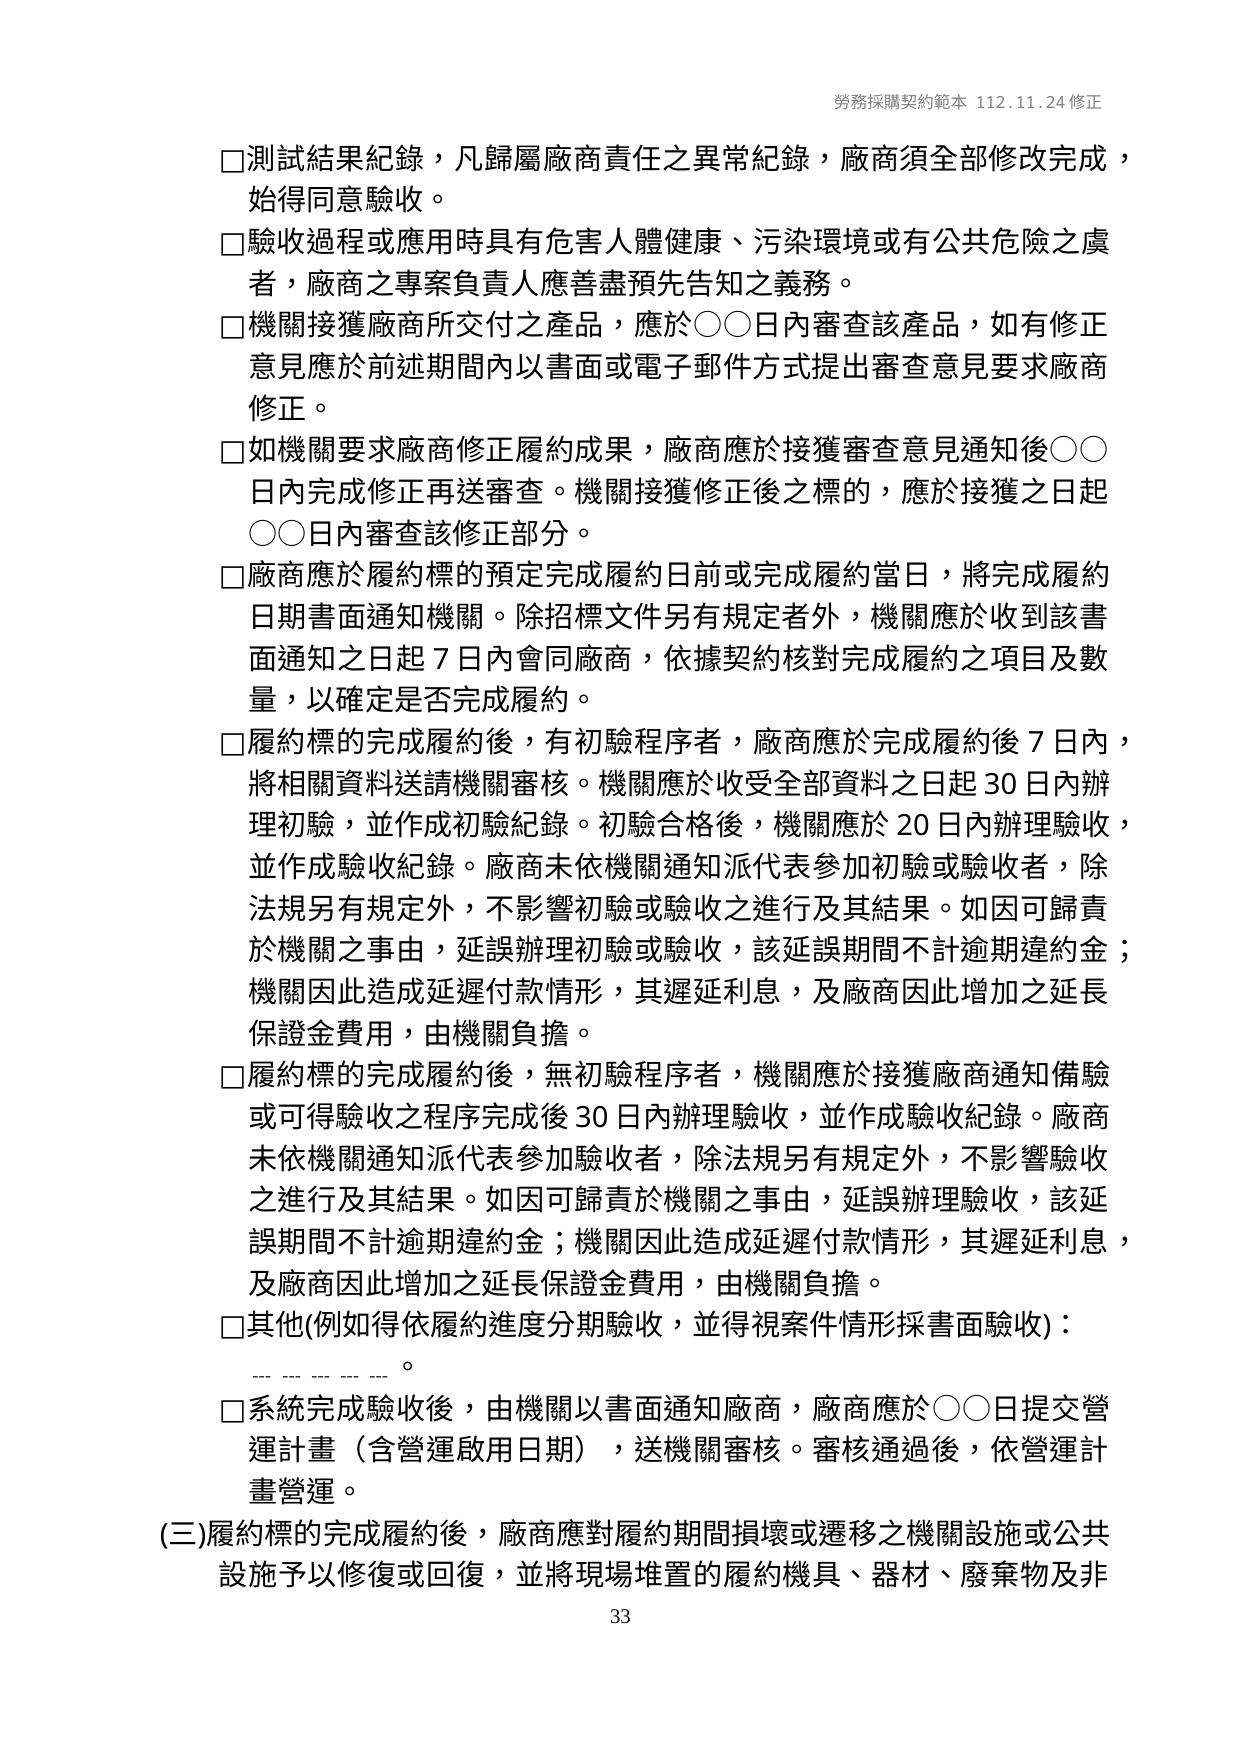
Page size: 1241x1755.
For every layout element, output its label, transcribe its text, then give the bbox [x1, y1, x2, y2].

text □ 機關接獲廠商所交付之產品，應於○○日內審查該產品，如有修正意見應於前述期間內以書面或電子郵件方式提出審查意見要求廠商修正。 [218, 302, 1110, 427]
text (三)履約標的完成履約後，廠商應對履約期間損壞或遷移之機關設施或公共設施予以修復或回復，並將現場堆置的履約機具、器材、廢棄物及非 [159, 1511, 1110, 1594]
text ﹍﹍﹍﹍﹍。 [218, 1344, 1110, 1386]
text □驗收過程或應用時具有危害人體健康、污染環境或有公共危險之虞者，廠商之專案負責人應善盡預先告知之義務。 [218, 219, 1110, 302]
text □ 如機關要求廠商修正履約成果，廠商應於接獲審查意見通知後○○日內完成修正再送審查。機關接獲修正後之標的，應於接獲之日起○○日內審查該修正部分。 [218, 427, 1110, 552]
text □廠商應於履約標的預定完成履約日前或完成履約當日，將完成履約日期書面通知機關。除招標文件另有規定者外，機關應於收到該書面通知之日起7日內會同廠商，依據契約核對完成履約之項目及數量，以確定是否完成履約。 [218, 552, 1110, 719]
text □履約標的完成履約後，有初驗程序者，廠商應於完成履約後7日內，將相關資料送請機關審核。機關應於收受全部資料之日起30日內辦理初驗，並作成初驗紀錄。初驗合格後，機關應於20日內辦理驗收，並作成驗收紀錄。廠商未依機關通知派代表參加初驗或驗收者，除法規另有規定外，不影響初驗或驗收之進行及其結果。如因可歸責於機關之事由，延誤辦理初驗或驗收，該延誤期間不計逾期違約金；機關因此造成延遲付款情形，其遲延利息，及廠商因此增加之延長保證金費用，由機關負擔。 [218, 719, 1110, 1052]
text □履約標的完成履約後，無初驗程序者，機關應於接獲廠商通知備驗或可得驗收之程序完成後30日內辦理驗收，並作成驗收紀錄。廠商未依機關通知派代表參加驗收者，除法規另有規定外，不影響驗收之進行及其結果。如因可歸責於機關之事由，延誤辦理驗收，該延誤期間不計逾期違約金；機關因此造成延遲付款情形，其遲延利息，及廠商因此增加之延長保證金費用，由機關負擔。 [218, 1052, 1110, 1302]
text □其他(例如得依履約進度分期驗收，並得視案件情形採書面驗收)： [218, 1302, 1110, 1344]
text □系統完成驗收後，由機關以書面通知廠商，廠商應於○○日提交營運計畫（含營運啟用日期），送機關審核。審核通過後，依營運計畫營運。 [218, 1386, 1110, 1511]
text □測試結果紀錄，凡歸屬廠商責任之異常紀錄，廠商須全部修改完成，始得同意驗收。 [218, 136, 1110, 219]
